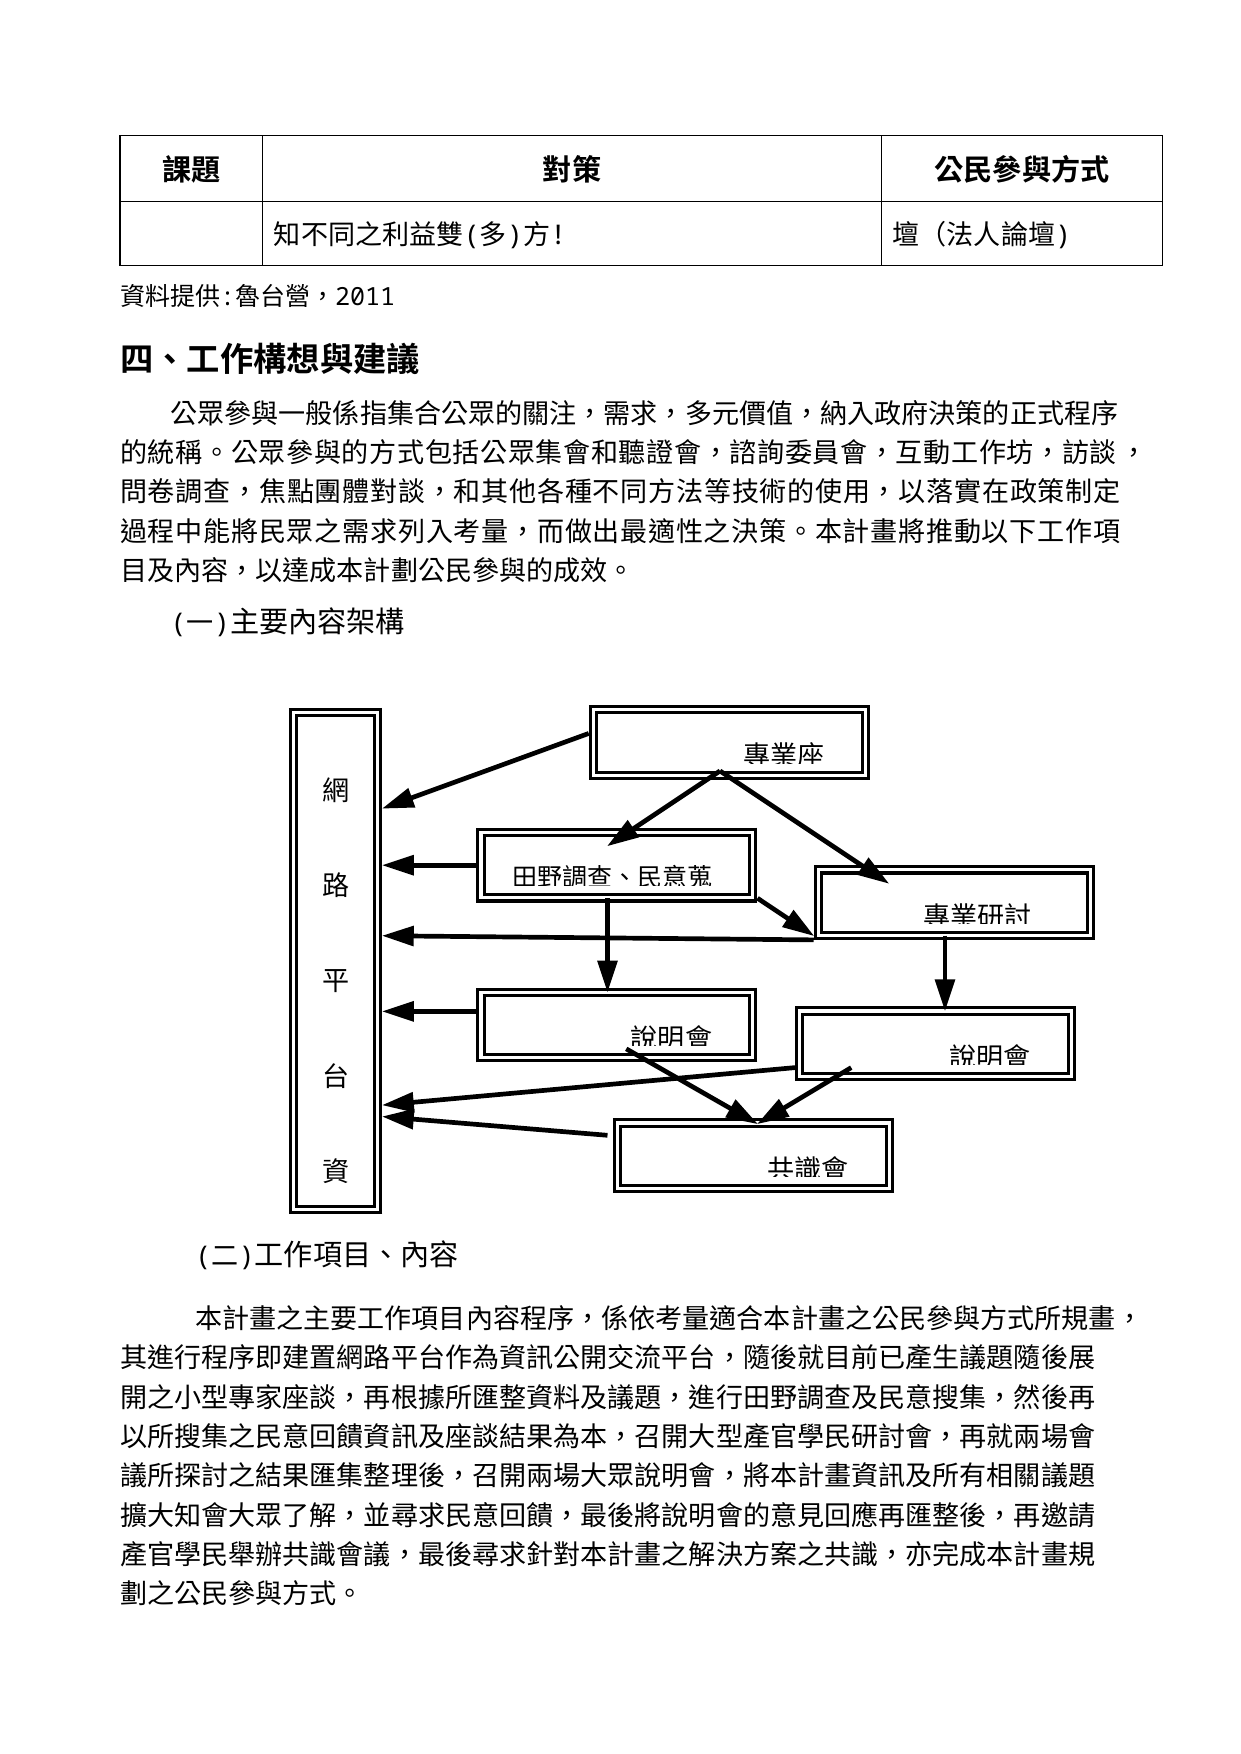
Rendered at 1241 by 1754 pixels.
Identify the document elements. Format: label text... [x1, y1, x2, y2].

text 台 [313, 1023, 358, 1094]
text 資 [313, 1119, 358, 1189]
table_cell 壇（法人論壇) [882, 202, 1162, 264]
text 路 [313, 833, 358, 903]
table_header 對策 [263, 136, 881, 201]
table_cell 知不同之利益雙(多)方! [263, 202, 881, 264]
text 資料提供:魯台營，2011 [120, 276, 1121, 312]
text 四、工作構想與建議 [120, 333, 1121, 381]
text 田野調查、民意蒐集 [486, 857, 733, 886]
text 專業座談 [613, 734, 846, 763]
text 共識會議 [637, 1148, 870, 1176]
text 網 [313, 737, 358, 808]
text (二)工作項目、內容 [120, 1232, 1121, 1274]
text 專業座談 [801, 754, 811, 763]
text 說明會(1) [501, 1017, 733, 1046]
table_header 公民參與方式 [882, 136, 1162, 201]
table_header 課題 [121, 136, 262, 201]
table_cell [121, 202, 262, 264]
text (一)主要內容架構 [120, 598, 1121, 641]
text 本計畫之主要工作項目內容程序，係依考量適合本計畫之公民參與方式所規畫，其進行程序即建置網路平台作為資訊公開交流平台，隨後就目前已產生議題隨後展開之小型專家座談，再根據所匯整資料及議題，進行田野調查及民意搜集，然後再以所搜集之民意回饋資訊及座談結果為本，召開大型產官學民研討會，再就兩場會議所探討之結果匯集整理後，召開兩場大眾說明會，將本計畫資訊及所有相關議題擴大知會大眾了解，並尋求民意回饋，最後將說明會的意見回應再匯整後，再邀請產官學民舉辦共識會議，最後尋求針對本計畫之解決方案之共識，亦完成本計畫規劃之公民參與方式。 [120, 1297, 1121, 1611]
text 專業研討 [838, 894, 1071, 923]
text 公眾參與一般係指集合公眾的關注，需求，多元價值，納入政府決策的正式程序的統稱。公眾參與的方式包括公眾集會和聽證會，諮詢委員會，互動工作坊，訪談，問卷調查，焦點團體對談，和其他各種不同方法等技術的使用，以落實在政策制定過程中能將民眾之需求列入考量，而做出最適性之決策。本計畫將推動以下工作項目及內容，以達成本計劃公民參與的成效。 [120, 392, 1121, 588]
text 說明會(2) [819, 1036, 1052, 1064]
text 平 [313, 928, 358, 998]
